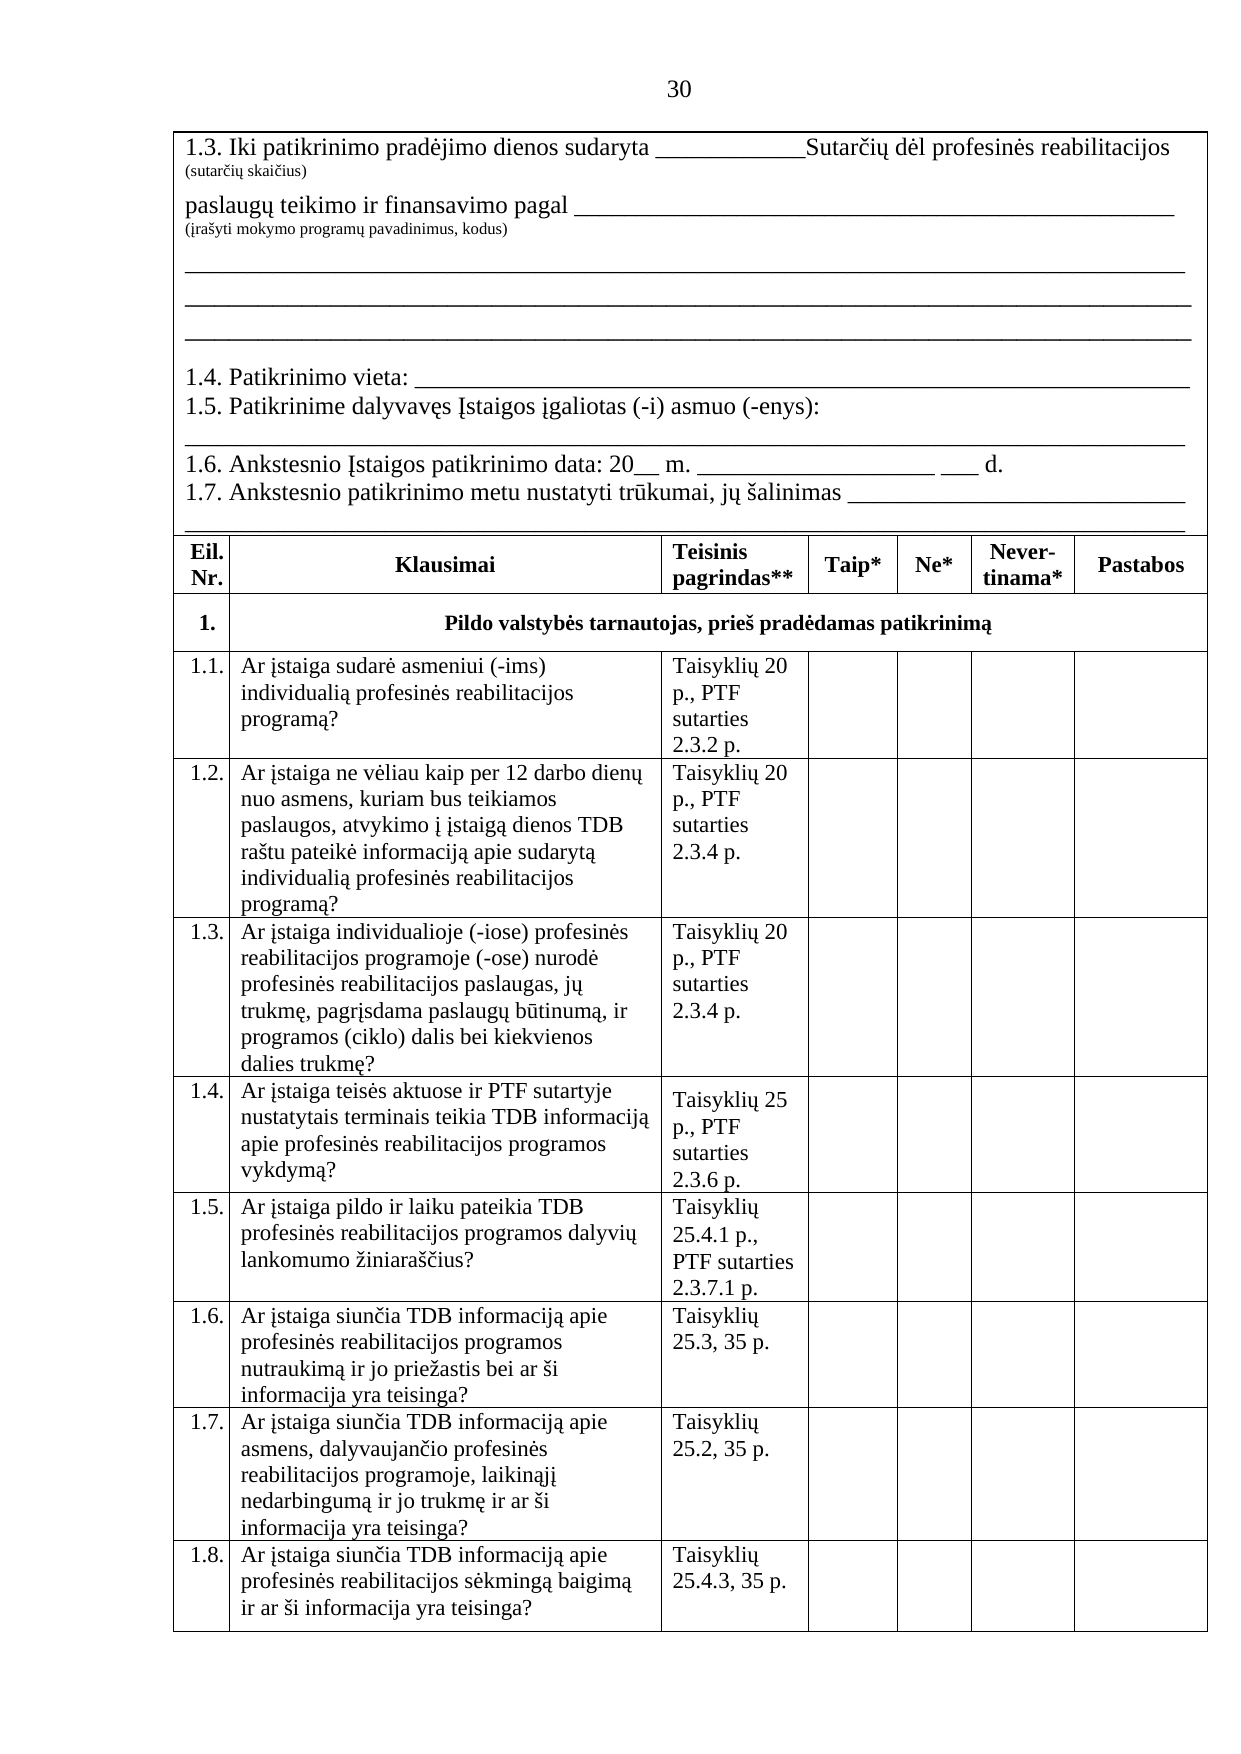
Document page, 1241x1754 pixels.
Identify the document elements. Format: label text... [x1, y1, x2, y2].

table_cell Ar įstaiga pildo ir laiku pateikia TDB profesinės reabilitacijos programos dalyvių lankomumo žiniaraščius? [230, 1193, 661, 1301]
table_cell [1075, 1193, 1207, 1301]
table_cell Ar įstaiga individualioje (-iose) profesinės reabilitacijos programoje (-ose) nurodė profesinės reabilitacijos paslaugas, jų trukmę, pagrįsdama paslaugų būtinumą, ir programos (ciklo) dalis bei kiekvienos dalies trukmę? [230, 918, 661, 1076]
table_cell [809, 1302, 897, 1407]
table_cell Ar įstaiga siunčia TDB informaciją apie profesinės reabilitacijos programos nutraukimą ir jo priežastis bei ar ši informacija yra teisinga? [230, 1302, 661, 1407]
table_cell Taisyklių 20 p., PTF sutarties 2.3.4 p. [662, 759, 808, 917]
table_cell [972, 918, 1074, 1076]
table_cell [898, 759, 971, 917]
table_cell 1.7. [174, 1408, 229, 1540]
table_cell [809, 652, 897, 758]
table_cell [898, 918, 971, 1076]
table_cell 1.4. [174, 1077, 229, 1192]
table_cell 1.6. [174, 1302, 229, 1407]
table_cell [809, 1077, 897, 1192]
table_cell [809, 1408, 897, 1540]
table_cell Never-tinama* [972, 536, 1074, 593]
table_cell [809, 1193, 897, 1301]
table_cell Taisyklių 25.2, 35 p. [662, 1408, 808, 1540]
table_cell [898, 1193, 971, 1301]
table_cell Ar įstaiga teisės aktuose ir PTF sutartyje nustatytais terminais teikia TDB informaciją apie profesinės reabilitacijos programos vykdymą? [230, 1077, 661, 1192]
table_cell 1.5. [174, 1193, 229, 1301]
table_cell [1075, 652, 1207, 758]
table_cell [809, 759, 897, 917]
table_cell 1.8. [174, 1541, 229, 1631]
table_cell Taip* [809, 536, 897, 593]
table_cell Taisyklių 20 p., PTF sutarties 2.3.4 p. [662, 918, 808, 1076]
table_cell Ar įstaiga ne vėliau kaip per 12 darbo dienų nuo asmens, kuriam bus teikiamos paslaugos, atvykimo į įstaigą dienos TDB raštu pateikė informaciją apie sudarytą individualią profesinės reabilitacijos programą? [230, 759, 661, 917]
table_cell Taisyklių 25 p., PTF sutarties 2.3.6 p. [662, 1077, 808, 1192]
table_cell Ar įstaiga sudarė asmeniui (-ims) individualią profesinės reabilitacijos programą? [230, 652, 661, 758]
table_cell [898, 652, 971, 758]
table_cell [1075, 759, 1207, 917]
table_cell [1075, 1541, 1207, 1631]
table_cell 1.2. [174, 759, 229, 917]
table_cell Ar įstaiga siunčia TDB informaciją apie asmens, dalyvaujančio profesinės reabilitacijos programoje, laikinąjį nedarbingumą ir jo trukmę ir ar ši informacija yra teisinga? [230, 1408, 661, 1540]
table_cell [972, 1193, 1074, 1301]
table_cell [1075, 1302, 1207, 1407]
table_cell [1075, 1077, 1207, 1192]
table_cell Pastabos [1075, 536, 1207, 593]
table_cell Teisinis pagrindas** [662, 536, 808, 593]
table_cell [898, 1077, 971, 1192]
table_cell [972, 1408, 1074, 1540]
table_cell [1075, 918, 1207, 1076]
table_cell [898, 1541, 971, 1631]
table_cell Taisyklių 20 p., PTF sutarties 2.3.2 p. [662, 652, 808, 758]
table_cell 1.1. [174, 652, 229, 758]
table_cell [972, 759, 1074, 917]
table_cell [972, 652, 1074, 758]
table_cell Taisyklių 25.3, 35 p. [662, 1302, 808, 1407]
table_cell [972, 1541, 1074, 1631]
table_cell [809, 1541, 897, 1631]
table_cell [898, 1302, 971, 1407]
table_cell 1.3. Iki patikrinimo pradėjimo dienos sudaryta ____________Sutarčių dėl profesinės reabilitacijos (sutarčių skaičius) paslaugų teikimo ir finansavimo pagal ________________________________________________ (įrašyti mokymo programų pavadinimus, kodus) ________________________________________________________________________________ _____________________________________________________________________ _____________________________________________________________________ 1.4. Patikrinimo vieta: ______________________________________________________________ 1.5. Patikrinime dalyvavęs Įstaigos įgaliotas (-i) asmuo (-enys): ________________________________________________________________________________ 1.6. Ankstesnio Įstaigos patikrinimo data: 20__ m. ___________________ ___ d. 1.7. Ankstesnio patikrinimo metu nustatyti trūkumai, jų šalinimas ___________________________ ________________________________________________________________________________ [174, 133, 1207, 535]
table_cell [972, 1302, 1074, 1407]
table_cell Klausimai [230, 536, 661, 593]
table_cell Taisyklių 25.4.3, 35 p. [662, 1541, 808, 1631]
table_cell [898, 1408, 971, 1540]
table_cell 1.3. [174, 918, 229, 1076]
table_cell Eil. Nr. [174, 536, 229, 593]
table_cell Pildo valstybės tarnautojas, prieš pradėdamas patikrinimą [230, 594, 1207, 651]
table_cell [972, 1077, 1074, 1192]
table_cell Ne* [898, 536, 971, 593]
table_cell [809, 918, 897, 1076]
table_cell Ar įstaiga siunčia TDB informaciją apie profesinės reabilitacijos sėkmingą baigimą ir ar ši informacija yra teisinga? [230, 1541, 661, 1631]
table_cell 1. [174, 594, 229, 651]
table_cell [1075, 1408, 1207, 1540]
table_cell Taisyklių 25.4.1 p., PTF sutarties 2.3.7.1 p. [662, 1193, 808, 1301]
